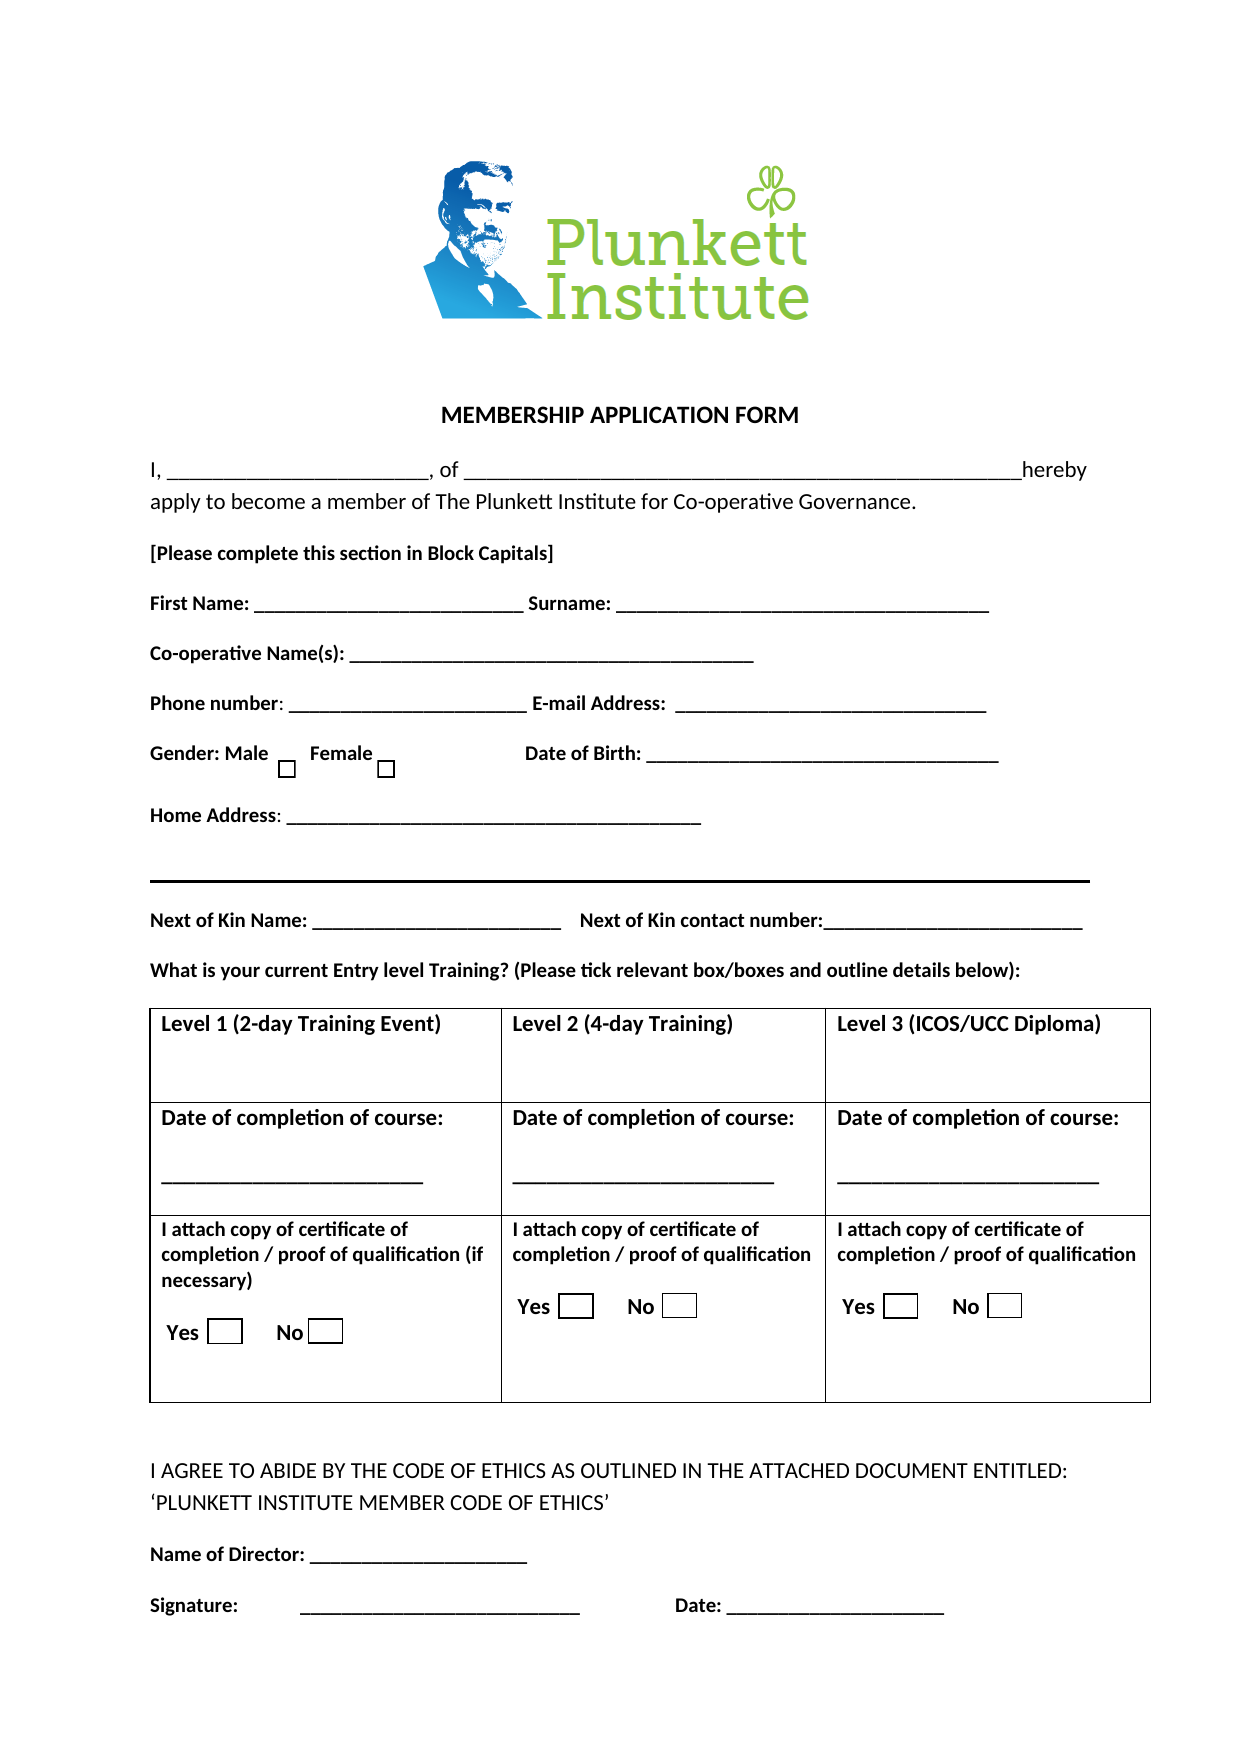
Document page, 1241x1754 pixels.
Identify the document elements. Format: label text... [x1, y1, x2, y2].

text Next of Kin Name: ________________________ Next of Kin contact number:_________________________ [150, 908, 1090, 933]
text Name of Director: _____________________ [150, 1541, 1090, 1567]
text [Please complete this section in Block Capitals] [150, 540, 1090, 565]
table_cell Date of completion of course: _______________________ [826, 1103, 1150, 1215]
table_cell I attach copy of certificate of completion / proof of qualification Yes No [826, 1216, 1150, 1402]
table_cell Date of completion of course: _______________________ [502, 1103, 825, 1215]
table_header Level 1 (2-day Training Event) [151, 1009, 501, 1102]
text Phone number: _______________________ E-mail Address: ______________________________ [150, 690, 1090, 715]
text I, _______________________, of _________________________________________________hereby apply to become a member of The Plunkett Institute for Co-operative Governance. [150, 455, 1090, 515]
table_header Level 2 (4-day Training) [502, 1009, 825, 1102]
text Gender: Male Female Date of Birth: __________________________________ [150, 740, 1090, 778]
text Co-operative Name(s): _______________________________________ [150, 640, 1090, 665]
table_cell I attach copy of certificate of completion / proof of qualification (if necessary) Yes No [151, 1216, 501, 1402]
table_cell I attach copy of certificate of completion / proof of qualification Yes No [502, 1216, 825, 1402]
table_cell Date of completion of course: _______________________ [151, 1103, 501, 1215]
text I AGREE TO ABIDE BY THE CODE OF ETHICS AS OUTLINED IN THE ATTACHED DOCUMENT ENTITLED: ‘PLUNKETT INSTITUTE MEMBER CODE OF ETHICS’ [150, 1456, 1090, 1516]
text First Name: __________________________ Surname: ____________________________________ [150, 590, 1090, 615]
text What is your current Entry level Training? (Please tick relevant box/boxes and outline details below): [150, 958, 1090, 983]
table_header Level 3 (ICOS/UCC Diploma) [826, 1009, 1150, 1102]
text Signature: ___________________________ Date: _____________________ [150, 1592, 1090, 1617]
text MEMBERSHIP APPLICATION FORM [150, 399, 1090, 429]
text Home Address: ________________________________________ [150, 802, 1090, 828]
